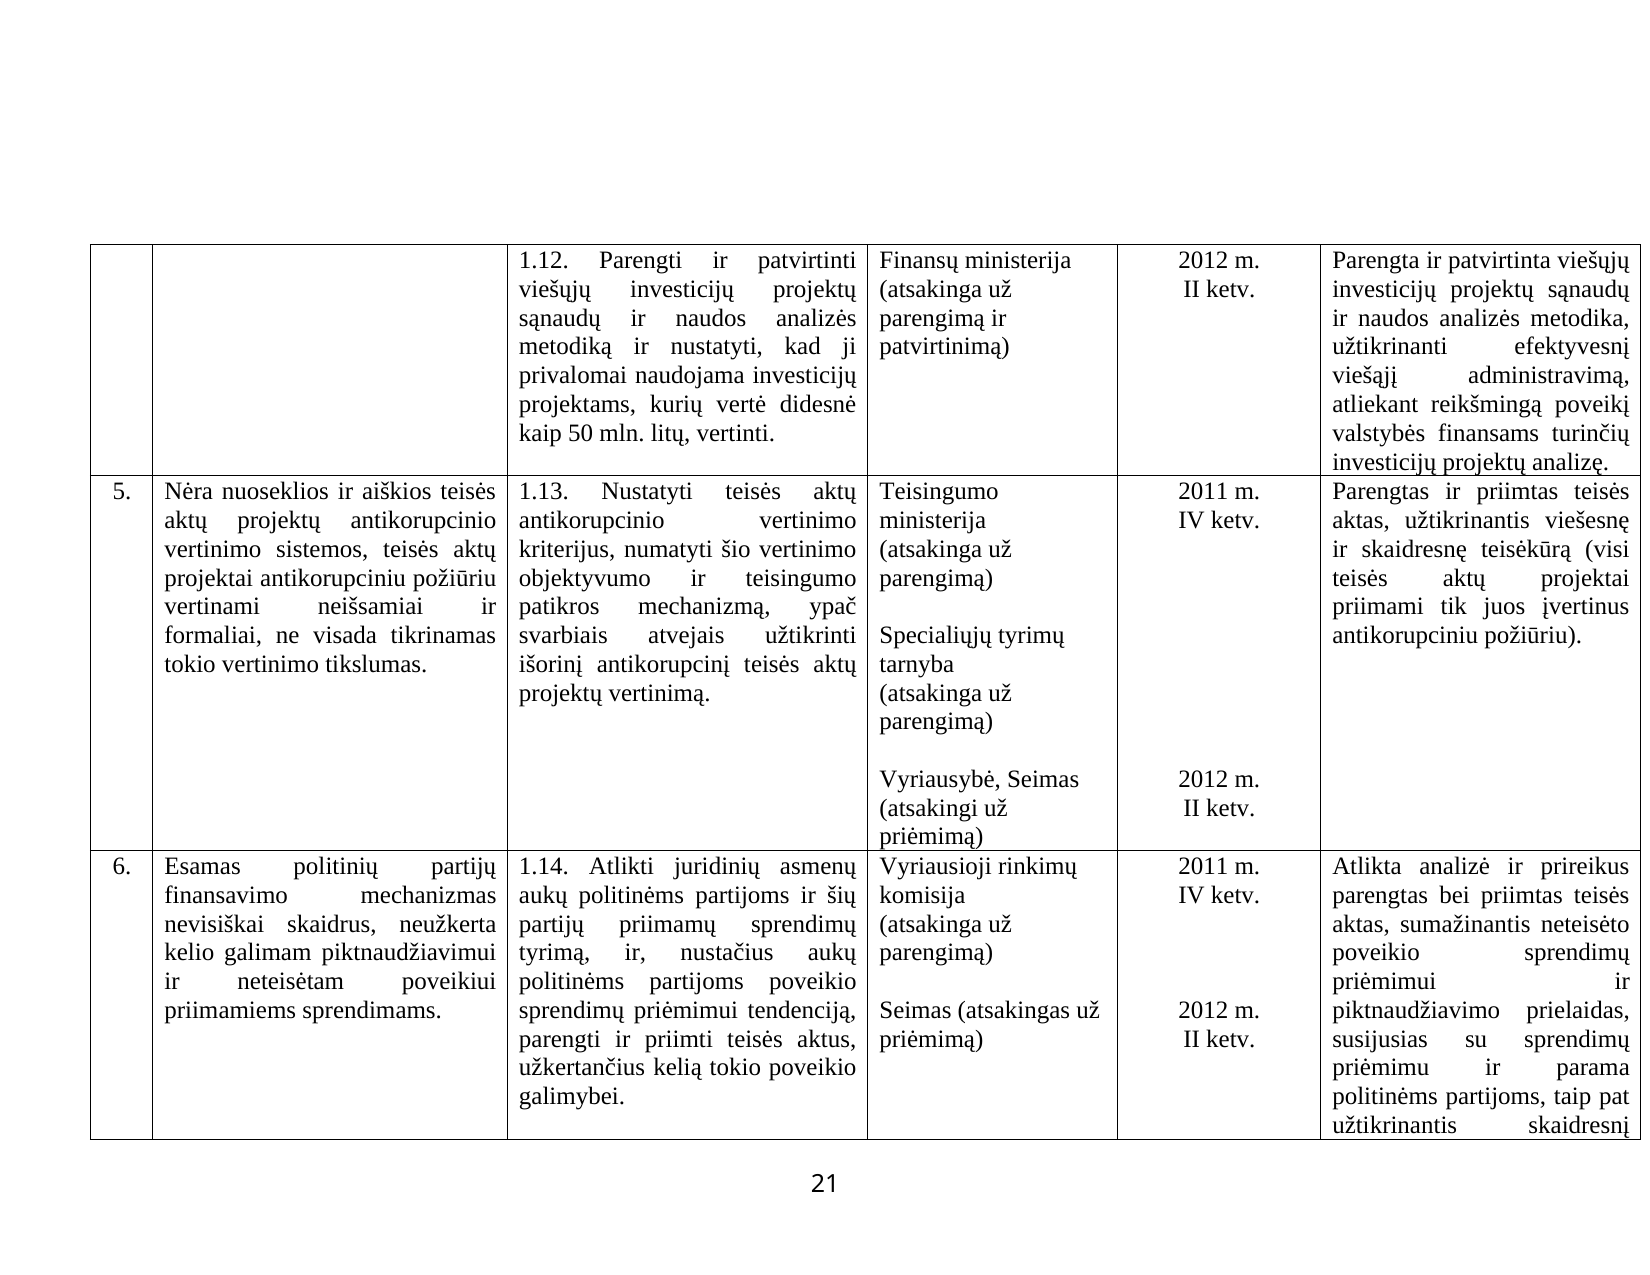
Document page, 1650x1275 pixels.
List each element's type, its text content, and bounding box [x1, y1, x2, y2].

table_cell Teisingumo ministerija (atsakinga už parengimą) Specialiųjų tyrimų tarnyba (atsakinga už parengimą) Vyriausybė, Seimas (atsakingi už priėmimą) [868, 476, 1117, 850]
table_cell 2011 m. IV ketv. 2012 m. II ketv. [1118, 476, 1320, 850]
table_cell 6. [91, 851, 152, 1139]
table_cell Esamas politinių partijų finansavimo mechanizmas nevisiškai skaidrus, neužkerta kelio galimam piktnaudžiavimui ir neteisėtam poveikiui priimamiems sprendimams. [153, 851, 507, 1139]
table_cell Atlikta analizė ir prireikus parengtas bei priimtas teisės aktas, sumažinantis neteisėto poveikio sprendimų priėmimui ir piktnaudžiavimo prielaidas, susijusias su sprendimų priėmimu ir parama politinėms partijoms, taip pat užtikrinantis skaidresnį [1321, 851, 1640, 1139]
table_cell Nėra nuoseklios ir aiškios teisės aktų projektų antikorupcinio vertinimo sistemos, teisės aktų projektai antikorupciniu požiūriu vertinami neišsamiai ir formaliai, ne visada tikrinamas tokio vertinimo tikslumas. [153, 476, 507, 850]
table_cell Parengta ir patvirtinta viešųjų investicijų projektų sąnaudų ir naudos analizės metodika, užtikrinanti efektyvesnį viešąjį administravimą, atliekant reikšmingą poveikį valstybės finansams turinčių investicijų projektų analizę. [1321, 245, 1640, 475]
table_cell 1.14. Atlikti juridinių asmenų aukų politinėms partijoms ir šių partijų priimamų sprendimų tyrimą, ir, nustačius aukų politinėms partijoms poveikio sprendimų priėmimui tendenciją, parengti ir priimti teisės aktus, užkertančius kelią tokio poveikio galimybei. [508, 851, 867, 1139]
table_cell Parengtas ir priimtas teisės aktas, užtikrinantis viešesnę ir skaidresnę teisėkūrą (visi teisės aktų projektai priimami tik juos įvertinus antikorupciniu požiūriu). [1321, 476, 1640, 850]
table_cell Vyriausioji rinkimų komisija (atsakinga už parengimą) Seimas (atsakingas už priėmimą) [868, 851, 1117, 1139]
table_cell 2012 m. II ketv. [1118, 245, 1320, 475]
table_cell Finansų ministerija (atsakinga už parengimą ir patvirtinimą) [868, 245, 1117, 475]
table_cell [91, 245, 152, 475]
table_cell [153, 245, 507, 475]
table_cell 1.12. Parengti ir patvirtinti viešųjų investicijų projektų sąnaudų ir naudos analizės metodiką ir nustatyti, kad ji privalomai naudojama investicijų projektams, kurių vertė didesnė kaip 50 mln. litų, vertinti. [508, 245, 867, 475]
table_cell 1.13. Nustatyti teisės aktų antikorupcinio vertinimo kriterijus, numatyti šio vertinimo objektyvumo ir teisingumo patikros mechanizmą, ypač svarbiais atvejais užtikrinti išorinį antikorupcinį teisės aktų projektų vertinimą. [508, 476, 867, 850]
table_cell 2011 m. IV ketv. 2012 m. II ketv. [1118, 851, 1320, 1139]
table_cell 5. [91, 476, 152, 850]
